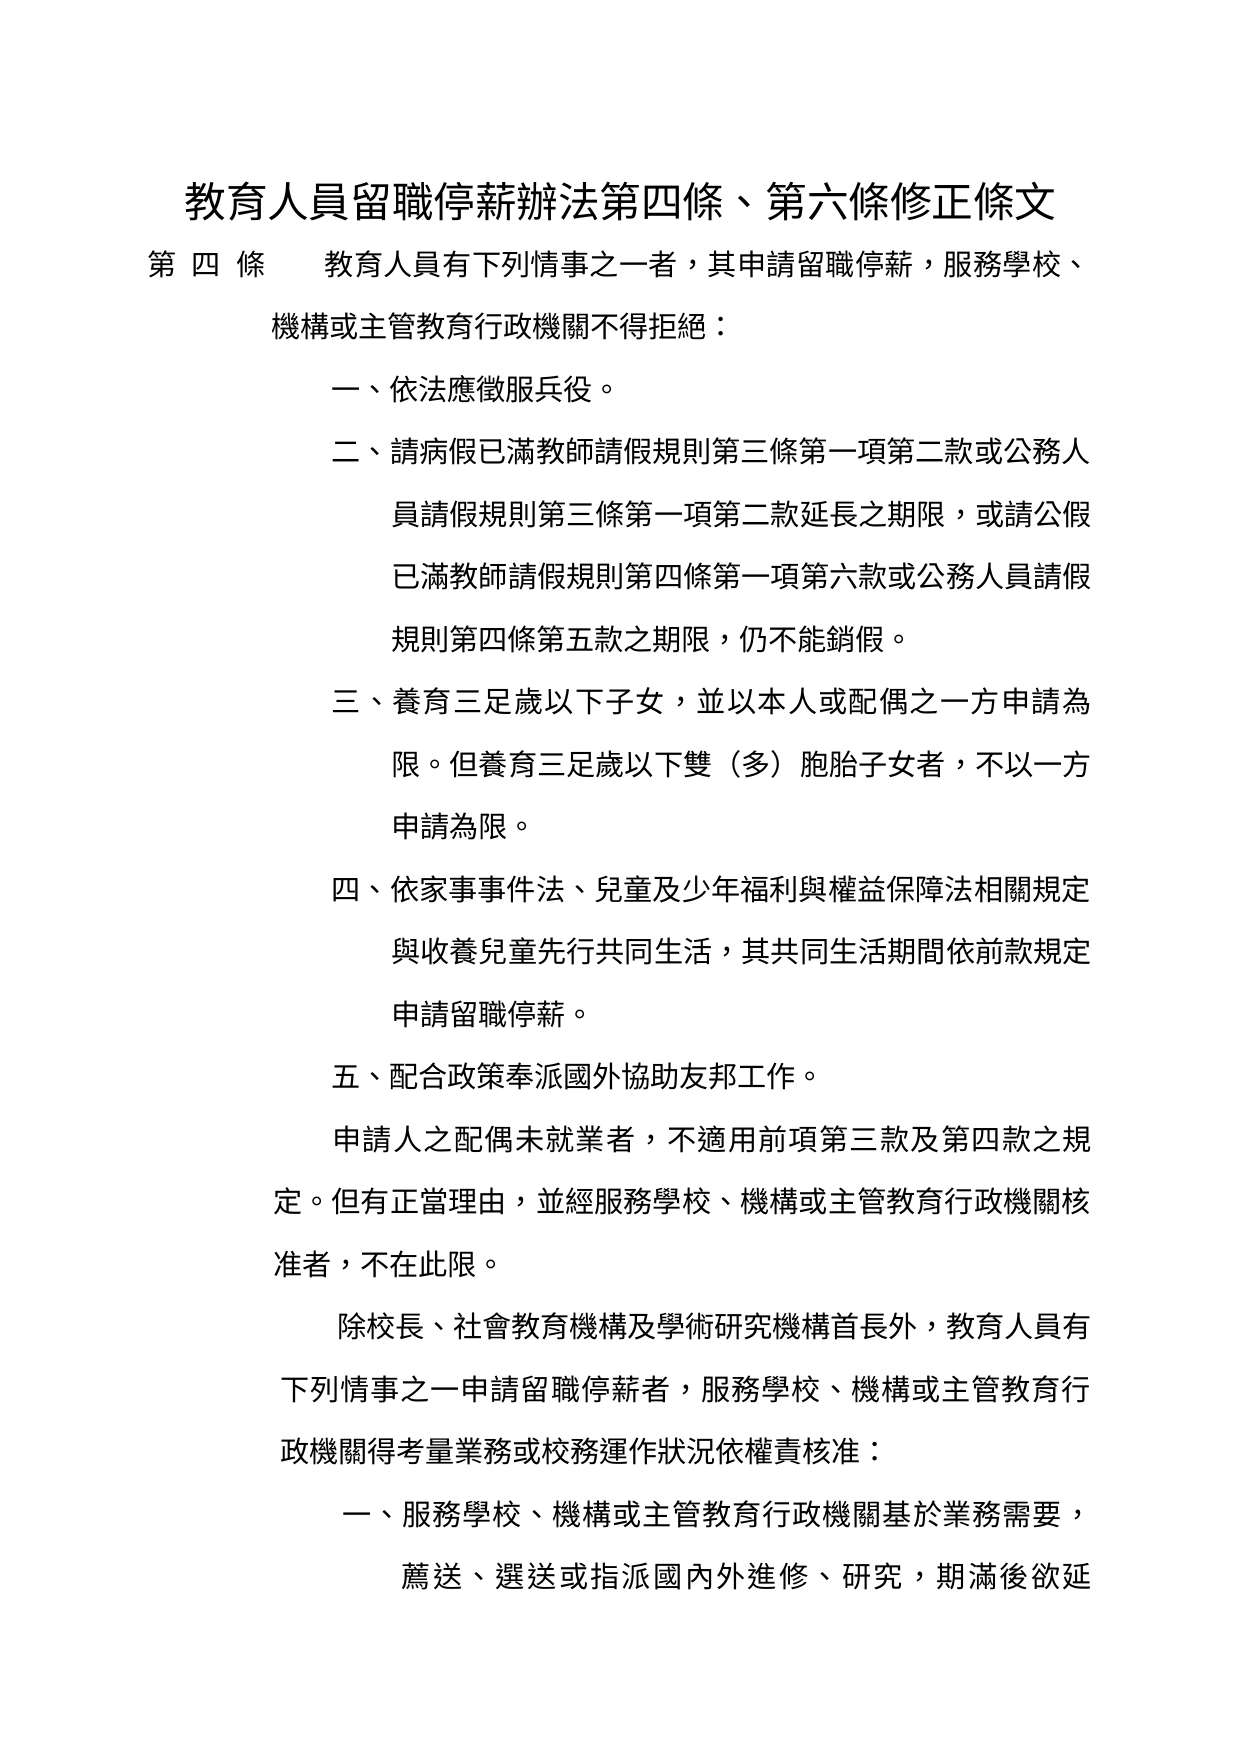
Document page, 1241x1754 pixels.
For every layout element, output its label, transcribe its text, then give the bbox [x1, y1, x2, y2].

text 教育人員留職停薪辦法第四條、第六條修正條文 [148, 158, 1092, 221]
text 四、依家事事件法、兒童及少年福利與權益保障法相關規定與收養兒童先行共同生活，其共同生活期間依前款規定申請留職停薪。 [331, 846, 1092, 1033]
text 三、養育三足歲以下子女，並以本人或配偶之一方申請為限。但養育三足歲以下雙（多）胞胎子女者，不以一方申請為限。 [331, 658, 1092, 846]
text 除校長、社會教育機構及學術研究機構首長外，教育人員有下列情事之一申請留職停薪者，服務學校、機構或主管教育行政機關得考量業務或校務運作狀況依權責核准： [279, 1283, 1092, 1471]
text 申請人之配偶未就業者，不適用前項第三款及第四款之規定。但有正當理由，並經服務學校、機構或主管教育行政機關核准者，不在此限。 [271, 1096, 1092, 1283]
text 一、服務學校、機構或主管教育行政機關基於業務需要，薦送、選送或指派國內外進修、研究，期滿後欲延 [342, 1471, 1092, 1596]
text 五、配合政策奉派國外協助友邦工作。 [331, 1033, 1092, 1096]
text 一、依法應徵服兵役。 [331, 346, 1092, 408]
text 二、請病假已滿教師請假規則第三條第一項第二款或公務人員請假規則第三條第一項第二款延長之期限，或請公假已滿教師請假規則第四條第一項第六款或公務人員請假規則第四條第五款之期限，仍不能銷假。 [331, 408, 1092, 658]
text 第四條 教育人員有下列情事之一者，其申請留職停薪，服務學校、機構或主管教育行政機關不得拒絕： [148, 221, 1092, 346]
